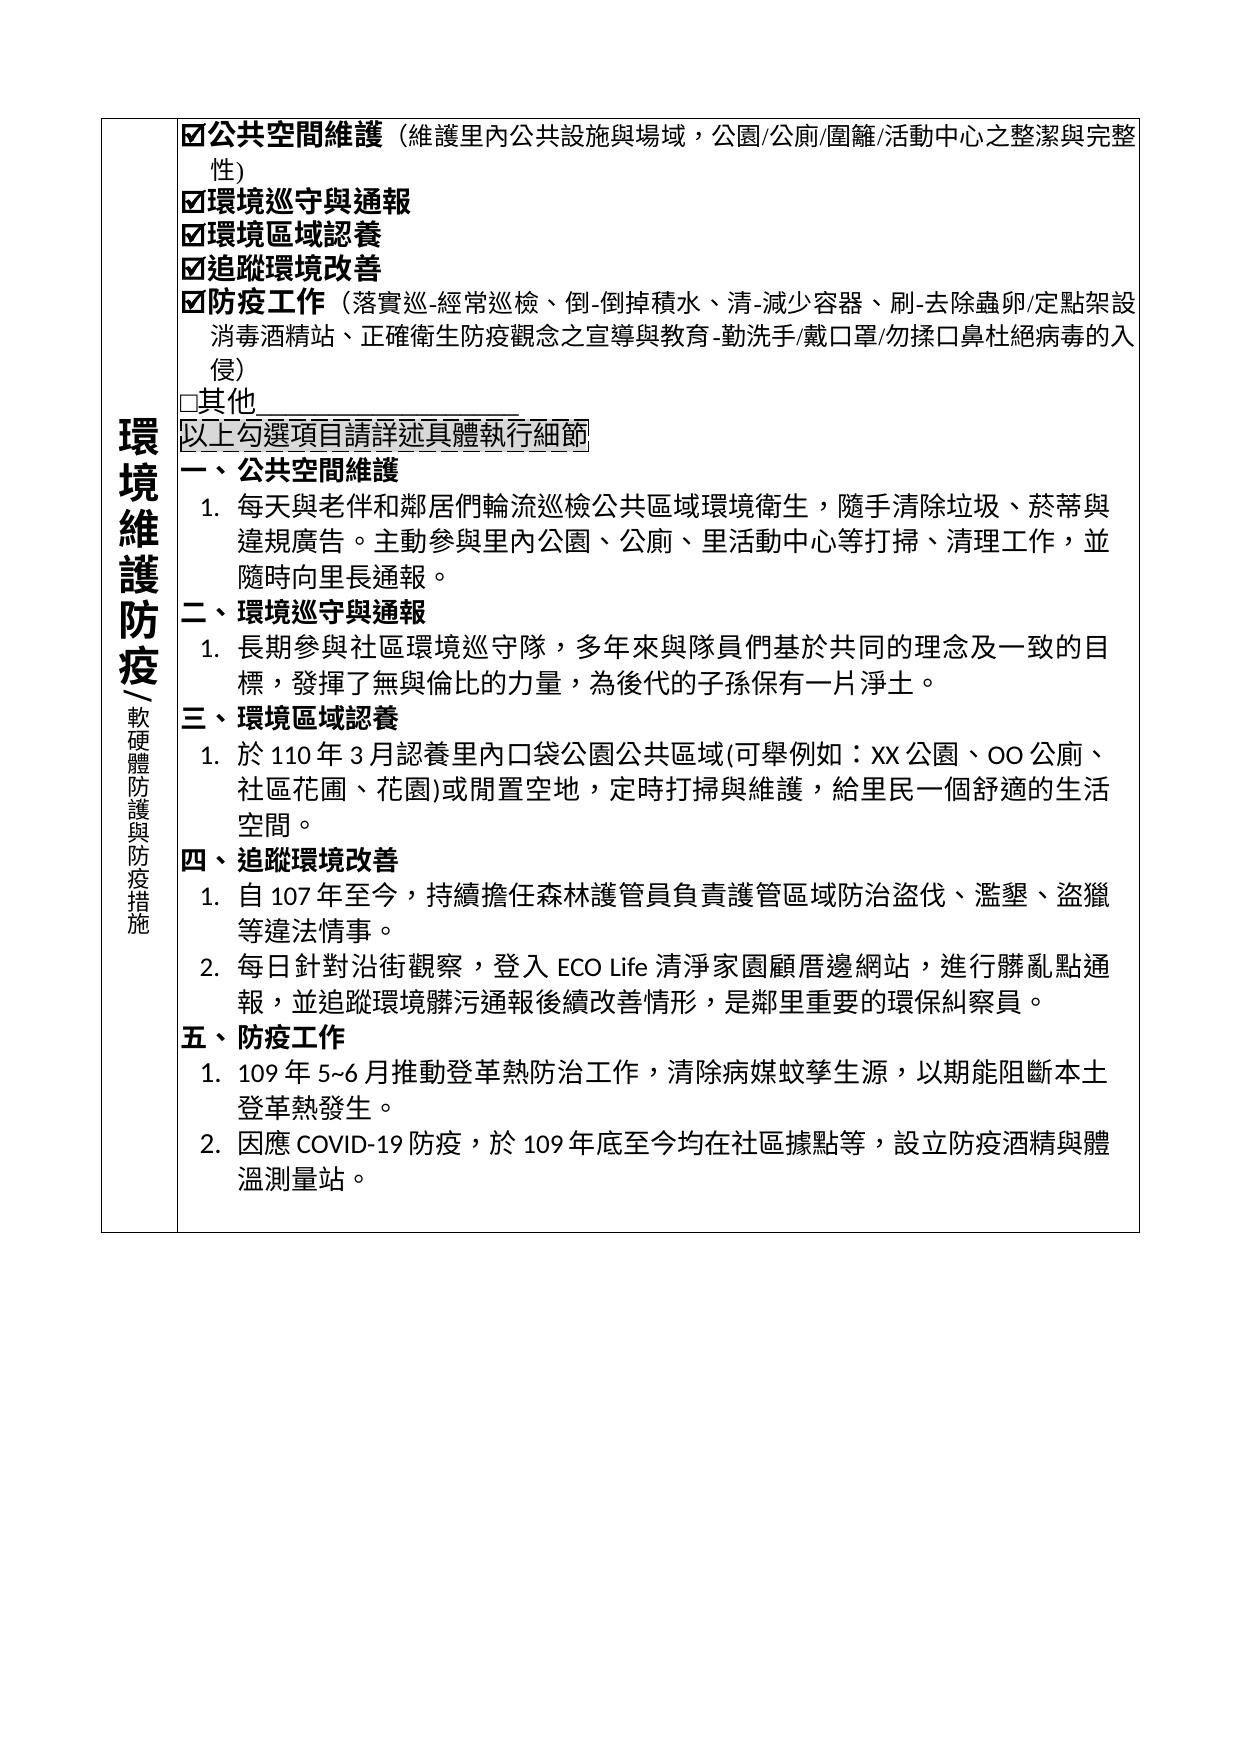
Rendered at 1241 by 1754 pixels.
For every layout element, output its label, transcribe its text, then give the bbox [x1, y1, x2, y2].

table_cell 公共空間維護（維護里內公共設施與場域，公園/公廁/圍籬/活動中心之整潔與完整性) 環境巡守與通報 環境區域認養 追蹤環境改善 防疫工作（落實巡-經常巡檢、倒-倒掉積水、清-減少容器、刷-去除蟲卵/定點架設消毒酒精站、正確衛生防疫觀念之宣導與教育-勤洗手/戴口罩/勿揉口鼻杜絕病毒的入侵） □其他__________________ 以上勾選項目請詳述具體執行細節 公共空間維護 每天與老伴和鄰居們輪流巡檢公共區域環境衛生，隨手清除垃圾、菸蒂與違規廣告。主動參與里內公園、公廁、里活動中心等打掃、清理工作，並隨時向里長通報。 環境巡守與通報 長期參與社區環境巡守隊，多年來與隊員們基於共同的理念及一致的目標，發揮了無與倫比的力量，為後代的子孫保有一片淨土。 環境區域認養 於110年3月認養里內口袋公園公共區域(可舉例如：XX公園、OO公廁、社區花圃、花園)或閒置空地，定時打掃與維護，給里民一個舒適的生活空間。 追蹤環境改善 自107年至今，持續擔任森林護管員負責護管區域防治盜伐、濫墾、盜獵等違法情事。 每日針對沿街觀察，登入ECO Life清淨家園顧厝邊網站，進行髒亂點通報，並追蹤環境髒污通報後續改善情形，是鄰里重要的環保糾察員。 防疫工作 109年5~6月推動登革熱防治工作，清除病媒蚊孳生源，以期能阻斷本土登革熱發生。 因應COVID-19防疫，於109年底至今均在社區據點等，設立防疫酒精與體溫測量站。 [178, 119, 1139, 1232]
table_cell 環境維護防疫/軟硬體防護與防疫措施 [102, 119, 177, 1232]
